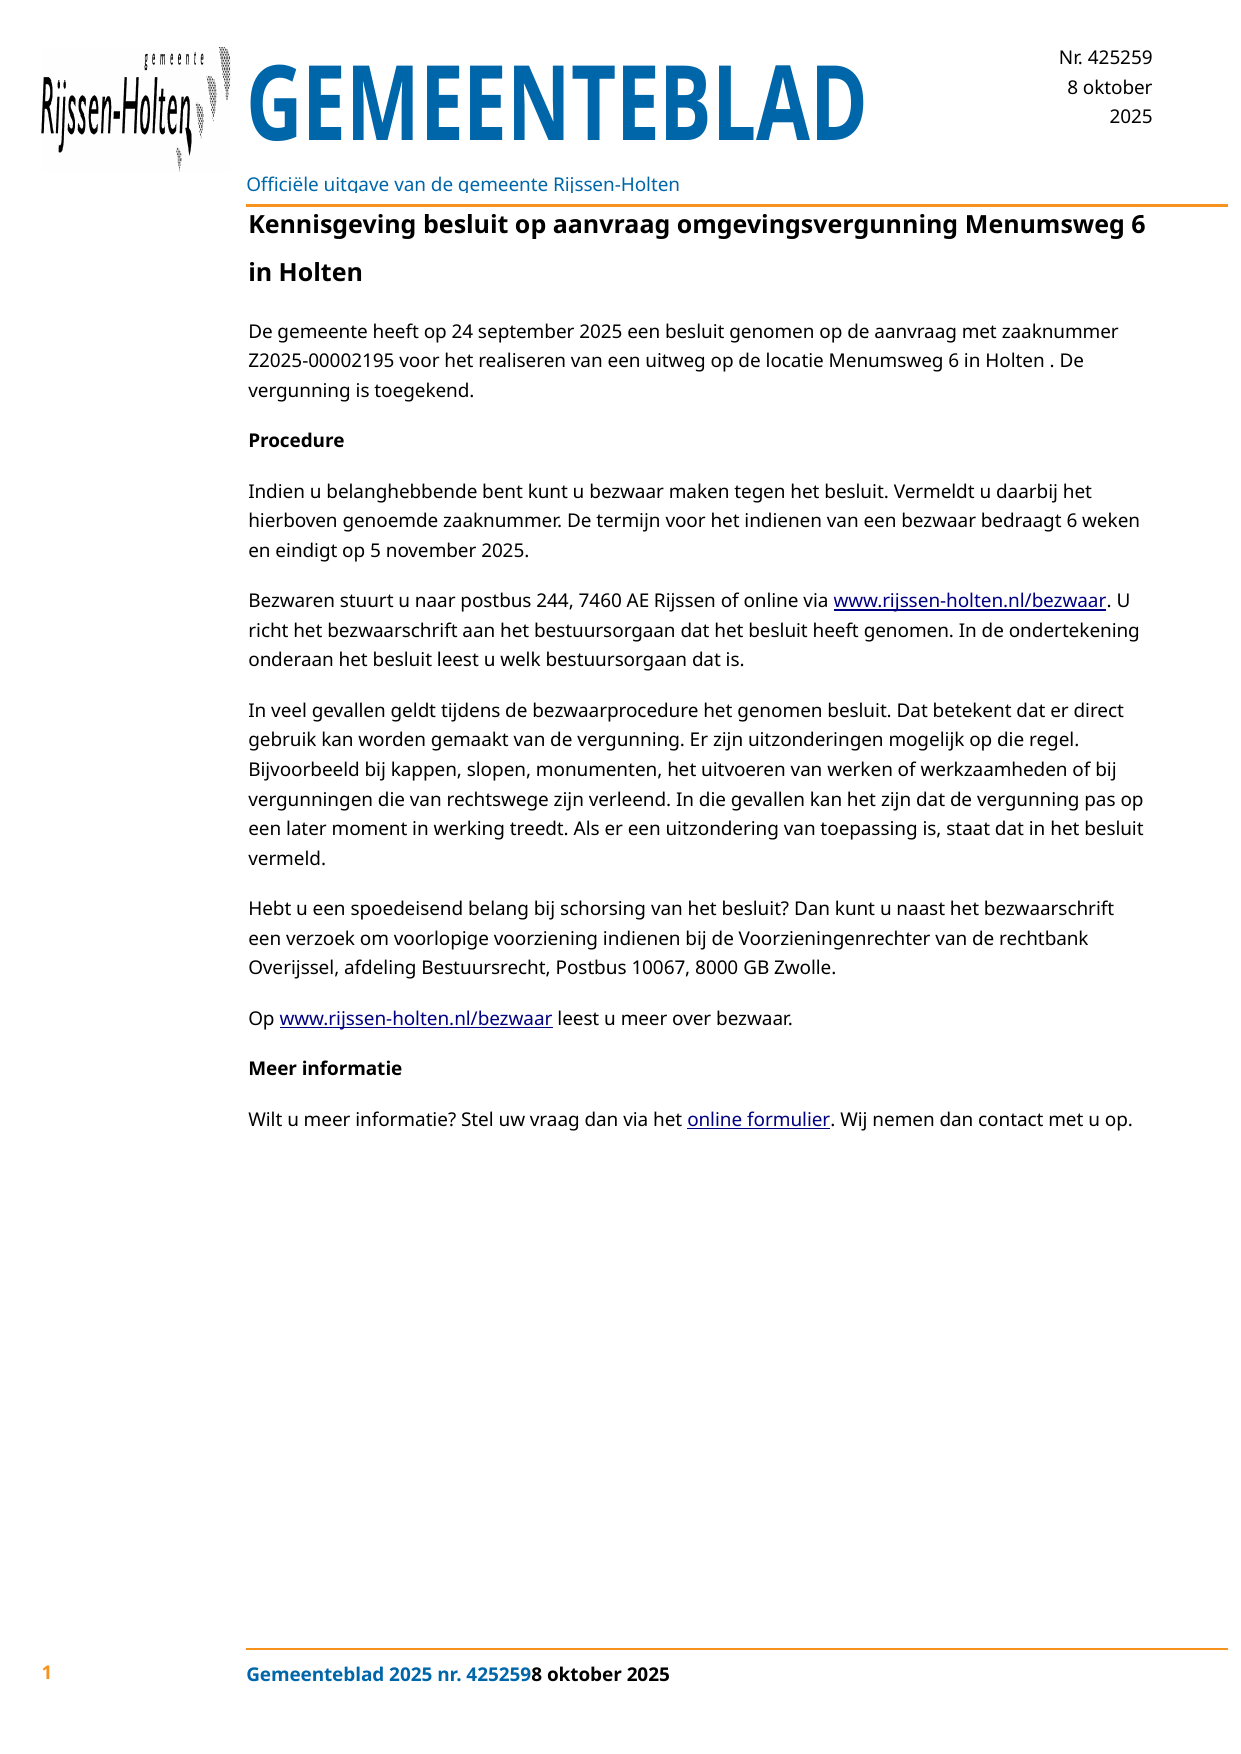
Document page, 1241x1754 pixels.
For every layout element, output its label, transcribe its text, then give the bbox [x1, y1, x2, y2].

text Indien u belanghebbende bent kunt u bezwaar maken tegen het besluit. Vermeldt u daarbij het hierboven genoemde zaaknummer. De termijn voor het indienen van een bezwaar bedraagt 6 weken en eindigt op 5 november 2025. [248, 478, 1152, 563]
text Op www.rijssen-holten.nl/bezwaar leest u meer over bezwaar. [248, 1005, 1152, 1031]
text Hebt u een spoedeisend belang bij schorsing van het besluit? Dan kunt u naast het bezwaarschrift een verzoek om voorlopige voorziening indienen bij de Voorzieningenrechter van de rechtbank Overijssel, afdeling Bestuursrecht, Postbus 10067, 8000 GB Zwolle. [248, 895, 1152, 980]
text In veel gevallen geldt tijdens de bezwaarprocedure het genomen besluit. Dat betekent dat er direct gebruik kan worden gemaakt van de vergunning. Er zijn uitzonderingen mogelijk op die regel. Bijvoorbeeld bij kappen, slopen, monumenten, het uitvoeren van werken of werkzaamheden of bij vergunningen die van rechtswege zijn verleend. In die gevallen kan het zijn dat de vergunning pas op een later moment in werking treedt. Als er een uitzondering van toepassing is, staat dat in het besluit vermeld. [248, 697, 1152, 871]
text Meer informatie [248, 1055, 1152, 1081]
text Kennisgeving besluit op aanvraag omgevingsvergunning Menumsweg 6 in Holten [248, 207, 1152, 288]
text Procedure [248, 427, 1152, 453]
text De gemeente heeft op 24 september 2025 een besluit genomen op de aanvraag met zaaknummer Z2025-00002195 voor het realiseren van een uitweg op de locatie Menumsweg 6 in Holten . De vergunning is toegekend. [248, 318, 1152, 403]
text Wilt u meer informatie? Stel uw vraag dan via het online formulier. Wij nemen dan contact met u op. [248, 1106, 1152, 1132]
picture [41, 47, 231, 172]
text Bezwaren stuurt u naar postbus 244, 7460 AE Rijssen of online via www.rijssen-holten.nl/bezwaar. U richt het bezwaarschrift aan het bestuursorgaan dat het besluit heeft genomen. In de ondertekening onderaan het besluit leest u welk bestuursorgaan dat is. [248, 587, 1152, 672]
